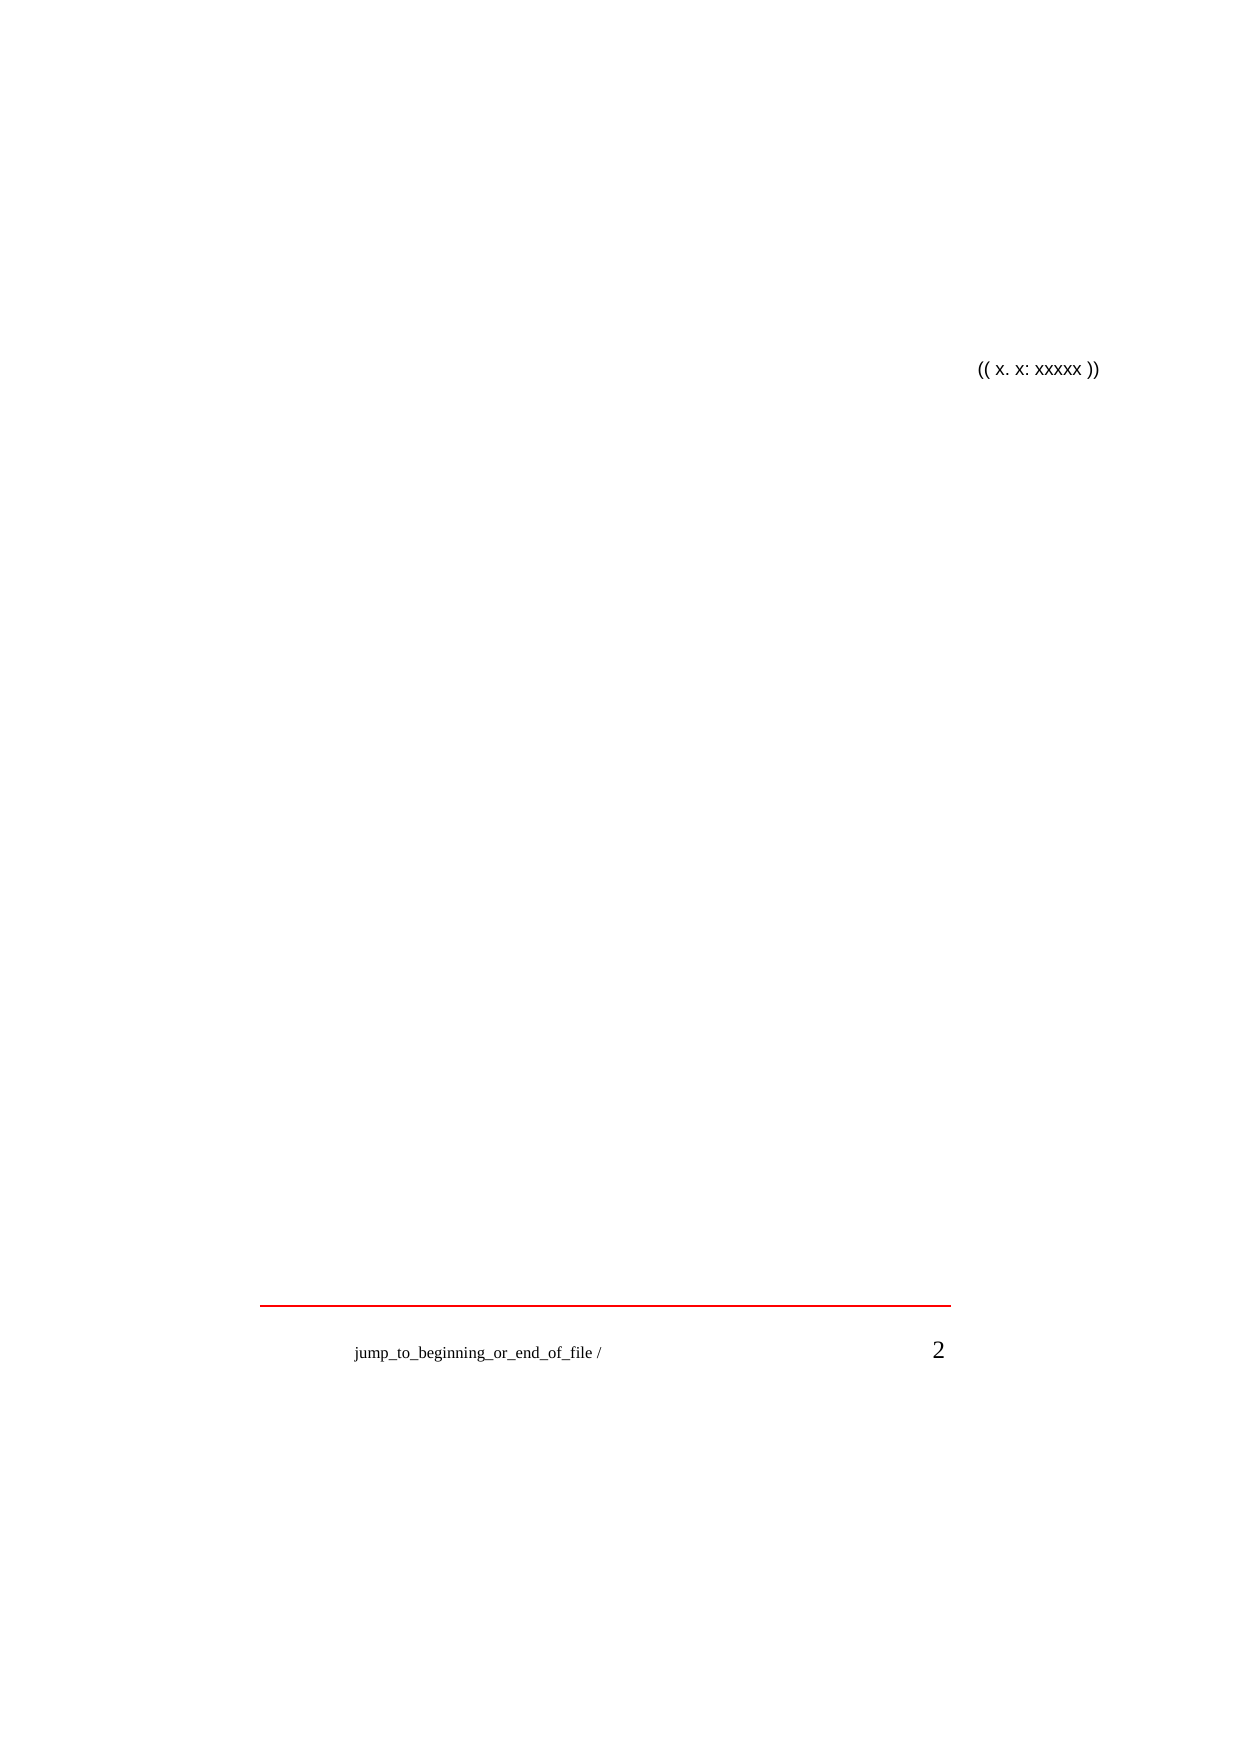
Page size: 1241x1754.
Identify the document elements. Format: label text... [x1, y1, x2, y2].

text (( x. x: xxxxx )) [977, 357, 1207, 379]
